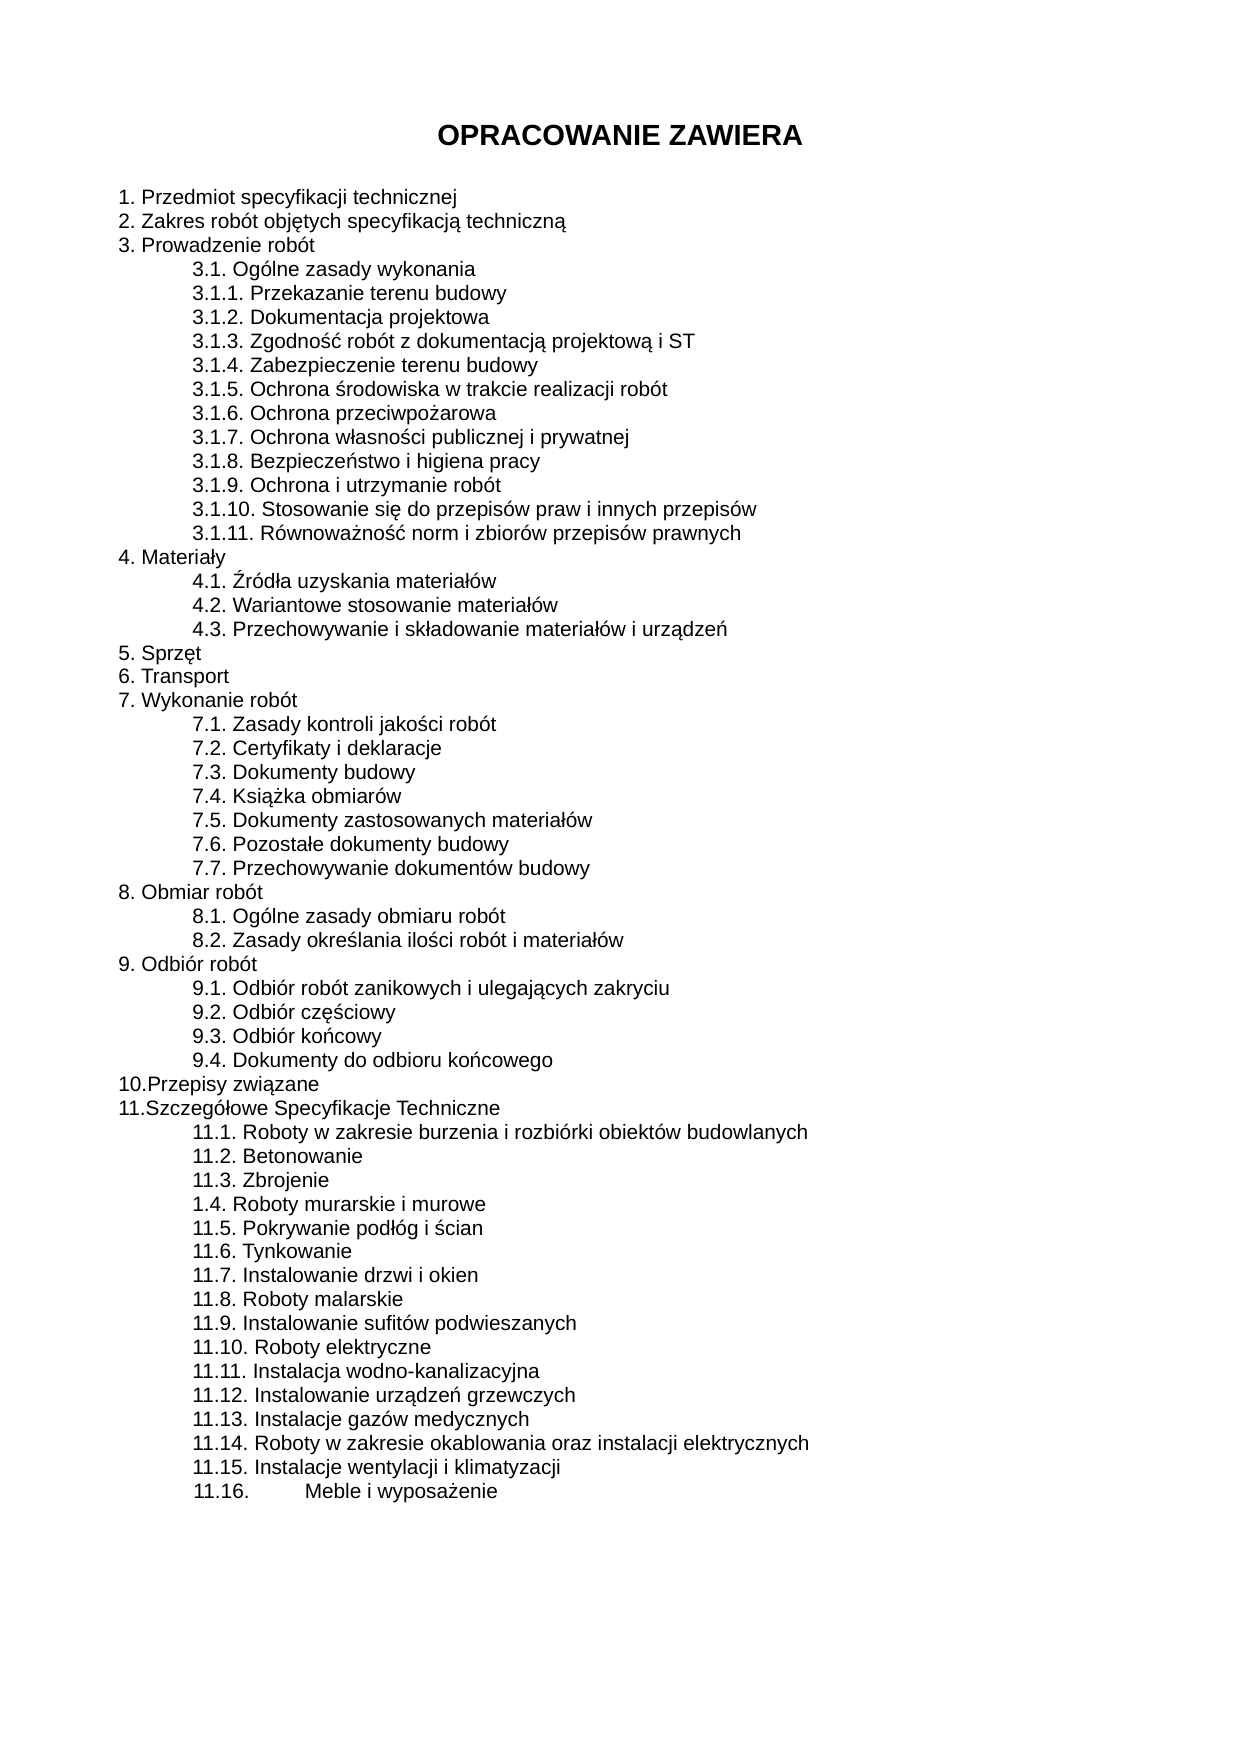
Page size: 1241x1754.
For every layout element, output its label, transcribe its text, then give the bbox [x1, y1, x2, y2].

text 11.3. Zbrojenie [118, 1167, 1122, 1191]
text 5. Sprzęt [118, 640, 1122, 664]
text 7.4. Książka obmiarów [118, 784, 1122, 808]
text 1.4. Roboty murarskie i murowe [118, 1191, 1122, 1215]
text 11.1. Roboty w zakresie burzenia i rozbiórki obiektów budowlanych [118, 1119, 1122, 1143]
text 3.1.1. Przekazanie terenu budowy [118, 281, 1122, 305]
text 7.2. Certyfikaty i deklaracje [118, 736, 1122, 760]
text 4.2. Wariantowe stosowanie materiałów [118, 592, 1122, 616]
text 7.5. Dokumenty zastosowanych materiałów [118, 808, 1122, 832]
text 3.1. Ogólne zasady wykonania [118, 257, 1122, 281]
text 2. Zakres robót objętych specyfikacją techniczną [118, 209, 1122, 233]
text 7.7. Przechowywanie dokumentów budowy [118, 856, 1122, 880]
text 9.1. Odbiór robót zanikowych i ulegających zakryciu [118, 976, 1122, 1000]
text 3.1.2. Dokumentacja projektowa [118, 305, 1122, 329]
text 9. Odbiór robót [118, 952, 1122, 976]
text 3.1.3. Zgodność robót z dokumentacją projektową i ST [118, 329, 1122, 353]
text 4. Materiały [118, 544, 1122, 568]
text 4.3. Przechowywanie i składowanie materiałów i urządzeń [118, 616, 1122, 640]
text 9.4. Dokumenty do odbioru końcowego [118, 1048, 1122, 1072]
text OPRACOWANIE ZAWIERA [118, 118, 1122, 152]
text 3.1.8. Bezpieczeństwo i higiena pracy [118, 449, 1122, 473]
text 9.2. Odbiór częściowy [118, 1000, 1122, 1024]
text 11.10. Roboty elektryczne [118, 1335, 1122, 1359]
text 11.9. Instalowanie sufitów podwieszanych [118, 1311, 1122, 1335]
text 11.Szczegółowe Specyfikacje Techniczne [118, 1096, 1122, 1119]
text 6. Transport [118, 664, 1122, 688]
text 3.1.9. Ochrona i utrzymanie robót [118, 473, 1122, 497]
text 7.6. Pozostałe dokumenty budowy [118, 832, 1122, 856]
text 11.7. Instalowanie drzwi i okien [118, 1263, 1122, 1287]
text 11.12. Instalowanie urządzeń grzewczych [118, 1383, 1122, 1407]
text 11.14. Roboty w zakresie okablowania oraz instalacji elektrycznych [118, 1431, 1122, 1455]
text 11.11. Instalacja wodno-kanalizacyjna [118, 1359, 1122, 1383]
text 11.2. Betonowanie [118, 1143, 1122, 1167]
text 3.1.10. Stosowanie się do przepisów praw i innych przepisów [118, 497, 1122, 521]
text 8.1. Ogólne zasady obmiaru robót [118, 904, 1122, 928]
text 3.1.11. Równoważność norm i zbiorów przepisów prawnych [118, 521, 1122, 544]
text 7.1. Zasady kontroli jakości robót [118, 712, 1122, 736]
text 3.1.6. Ochrona przeciwpożarowa [118, 401, 1122, 425]
text 3.1.4. Zabezpieczenie terenu budowy [118, 353, 1122, 377]
text 7. Wykonanie robót [118, 688, 1122, 712]
text 11.13. Instalacje gazów medycznych [118, 1407, 1122, 1431]
text 8. Obmiar robót [118, 880, 1122, 904]
text 4.1. Źródła uzyskania materiałów [118, 568, 1122, 592]
text 3.1.5. Ochrona środowiska w trakcie realizacji robót [118, 377, 1122, 401]
text 10.Przepisy związane [118, 1072, 1122, 1096]
text 7.3. Dokumenty budowy [118, 760, 1122, 784]
text 11.8. Roboty malarskie [118, 1287, 1122, 1311]
text 3. Prowadzenie robót [118, 233, 1122, 257]
text 3.1.7. Ochrona własności publicznej i prywatnej [118, 425, 1122, 449]
text 11.6. Tynkowanie [118, 1239, 1122, 1263]
text 8.2. Zasady określania ilości robót i materiałów [118, 928, 1122, 952]
text 9.3. Odbiór końcowy [118, 1024, 1122, 1048]
list Meble i wyposażenie [193, 1479, 1122, 1503]
text 1. Przedmiot specyfikacji technicznej [118, 185, 1122, 209]
text 11.15. Instalacje wentylacji i klimatyzacji [118, 1455, 1122, 1479]
text 11.5. Pokrywanie podłóg i ścian [118, 1215, 1122, 1239]
